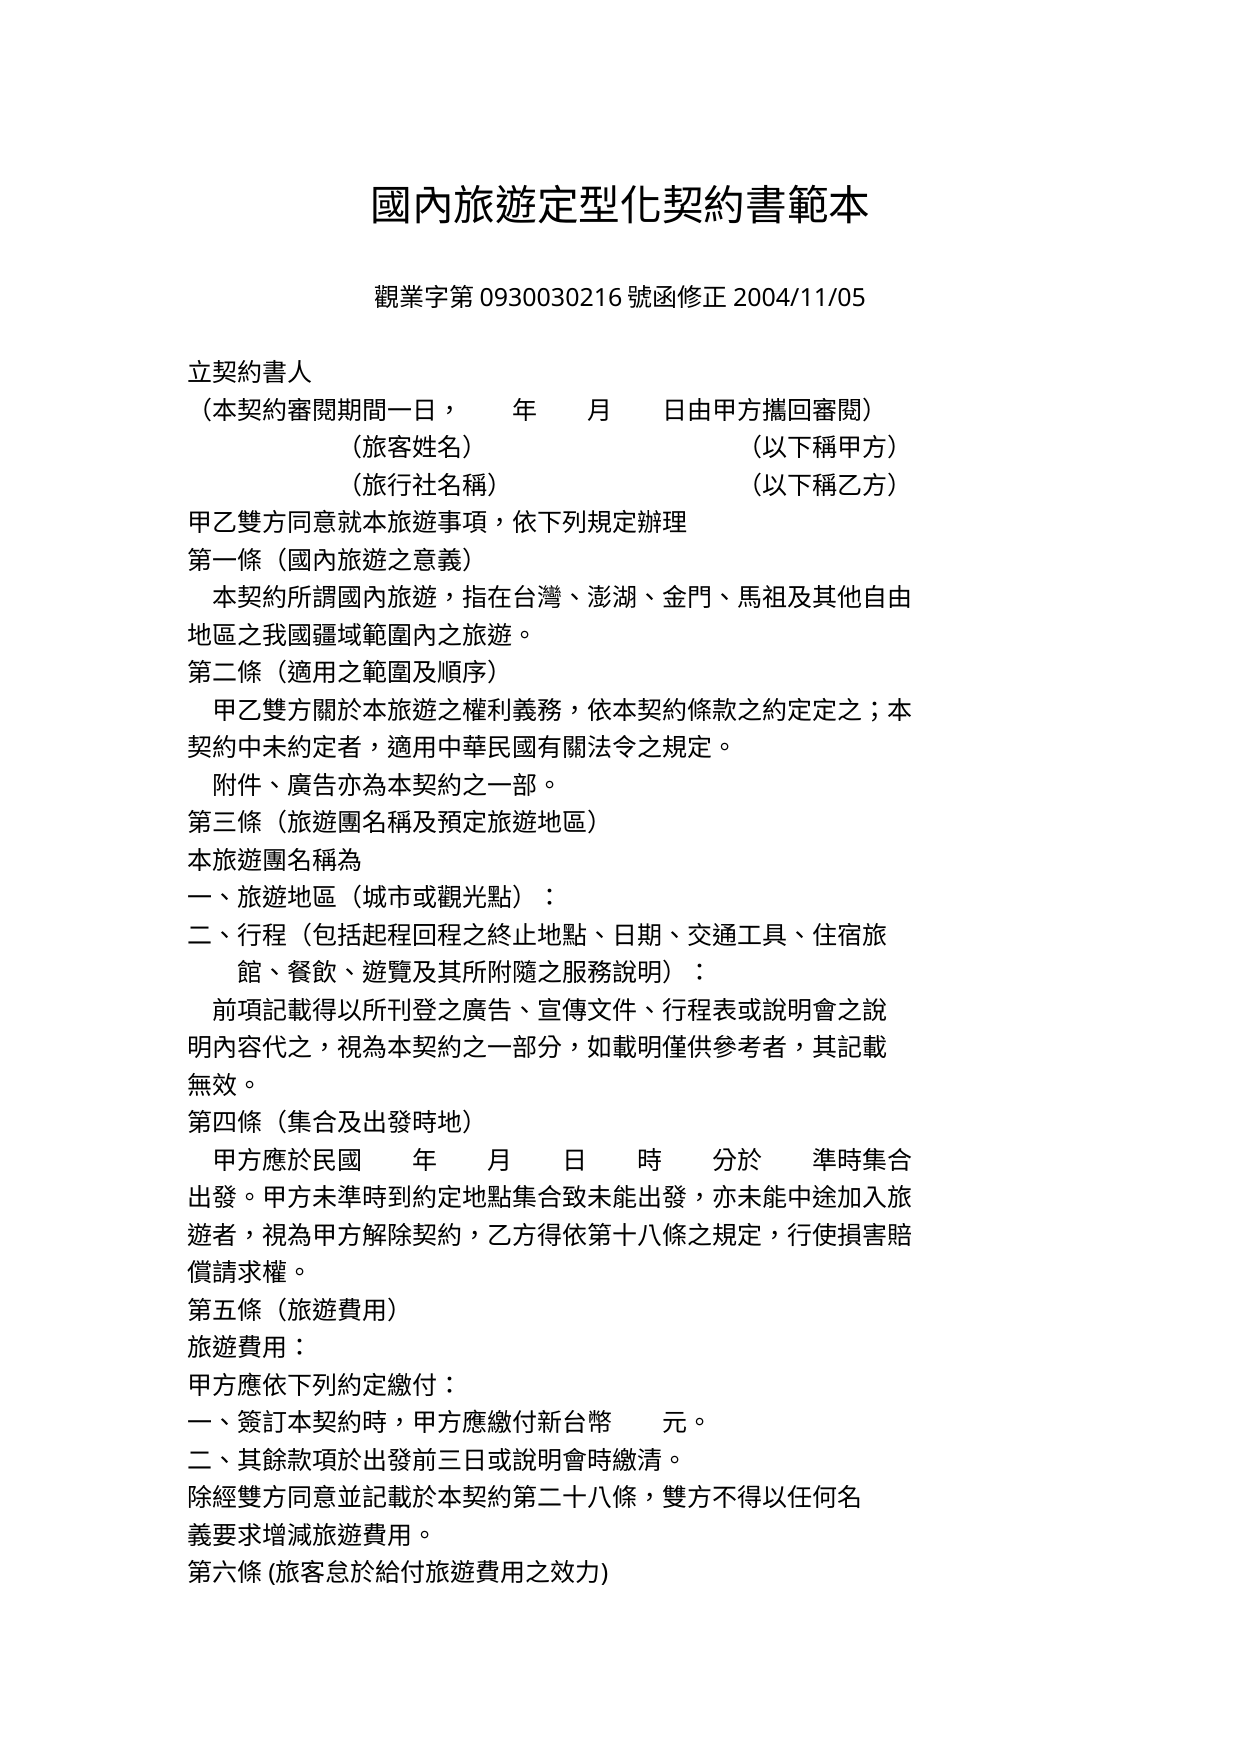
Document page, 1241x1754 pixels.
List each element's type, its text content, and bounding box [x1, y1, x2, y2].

text 第三條（旅遊團名稱及預定旅遊地區） [187, 802, 1053, 839]
text 前項記載得以所刊登之廣告、宣傳文件、行程表或說明會之說 [187, 989, 1053, 1027]
text 遊者，視為甲方解除契約，乙方得依第十八條之規定，行使損害賠 [187, 1214, 1053, 1252]
text 明內容代之，視為本契約之一部分，如載明僅供參考者，其記載 [187, 1027, 1053, 1064]
text 觀業字第0930030216號函修正 2004/11/05 [187, 277, 1053, 314]
text 第一條（國內旅遊之意義） [187, 539, 1053, 577]
text 一、簽訂本契約時，甲方應繳付新台幣 元。 [187, 1402, 1053, 1439]
text 除經雙方同意並記載於本契約第二十八條，雙方不得以任何名 [187, 1477, 1053, 1514]
text 甲乙雙方同意就本旅遊事項，依下列規定辦理 [187, 502, 1053, 539]
text 國內旅遊定型化契約書範本 [187, 164, 1053, 239]
text 旅遊費用： [187, 1327, 1053, 1364]
text 附件、廣告亦為本契約之一部。 [187, 764, 1053, 802]
text 無效。 [187, 1064, 1053, 1102]
text 立契約書人 [187, 352, 1053, 389]
text （本契約審閱期間一日， 年 月 日由甲方攜回審閱） [187, 389, 1053, 427]
text 甲乙雙方關於本旅遊之權利義務，依本契約條款之約定定之；本 [187, 689, 1053, 727]
text 二、行程（包括起程回程之終止地點、日期、交通工具、住宿旅 [187, 914, 1053, 952]
text 地區之我國疆域範圍內之旅遊。 [187, 614, 1053, 652]
text 出發。甲方未準時到約定地點集合致未能出發，亦未能中途加入旅 [187, 1177, 1053, 1214]
text 甲方應於民國 年 月 日 時 分於 準時集合 [187, 1139, 1053, 1177]
text 本契約所謂國內旅遊，指在台灣、澎湖、金門、馬祖及其他自由 [187, 577, 1053, 614]
text （旅客姓名） （以下稱甲方） [187, 427, 1053, 464]
text 第六條 (旅客怠於給付旅遊費用之效力) [187, 1552, 1053, 1589]
text 二、其餘款項於出發前三日或說明會時繳清。 [187, 1439, 1053, 1477]
text 一、旅遊地區（城市或觀光點）： [187, 877, 1053, 914]
text 第四條（集合及出發時地） [187, 1102, 1053, 1139]
text 第二條（適用之範圍及順序） [187, 652, 1053, 689]
text 契約中未約定者，適用中華民國有關法令之規定。 [187, 727, 1053, 764]
text 館、餐飲、遊覽及其所附隨之服務說明）： [187, 952, 1053, 989]
text 義要求增減旅遊費用。 [187, 1514, 1053, 1552]
text 本旅遊團名稱為 [187, 839, 1053, 877]
text 第五條（旅遊費用） [187, 1289, 1053, 1327]
text 償請求權。 [187, 1252, 1053, 1289]
text 甲方應依下列約定繳付： [187, 1364, 1053, 1402]
text （旅行社名稱） （以下稱乙方） [187, 464, 1053, 502]
